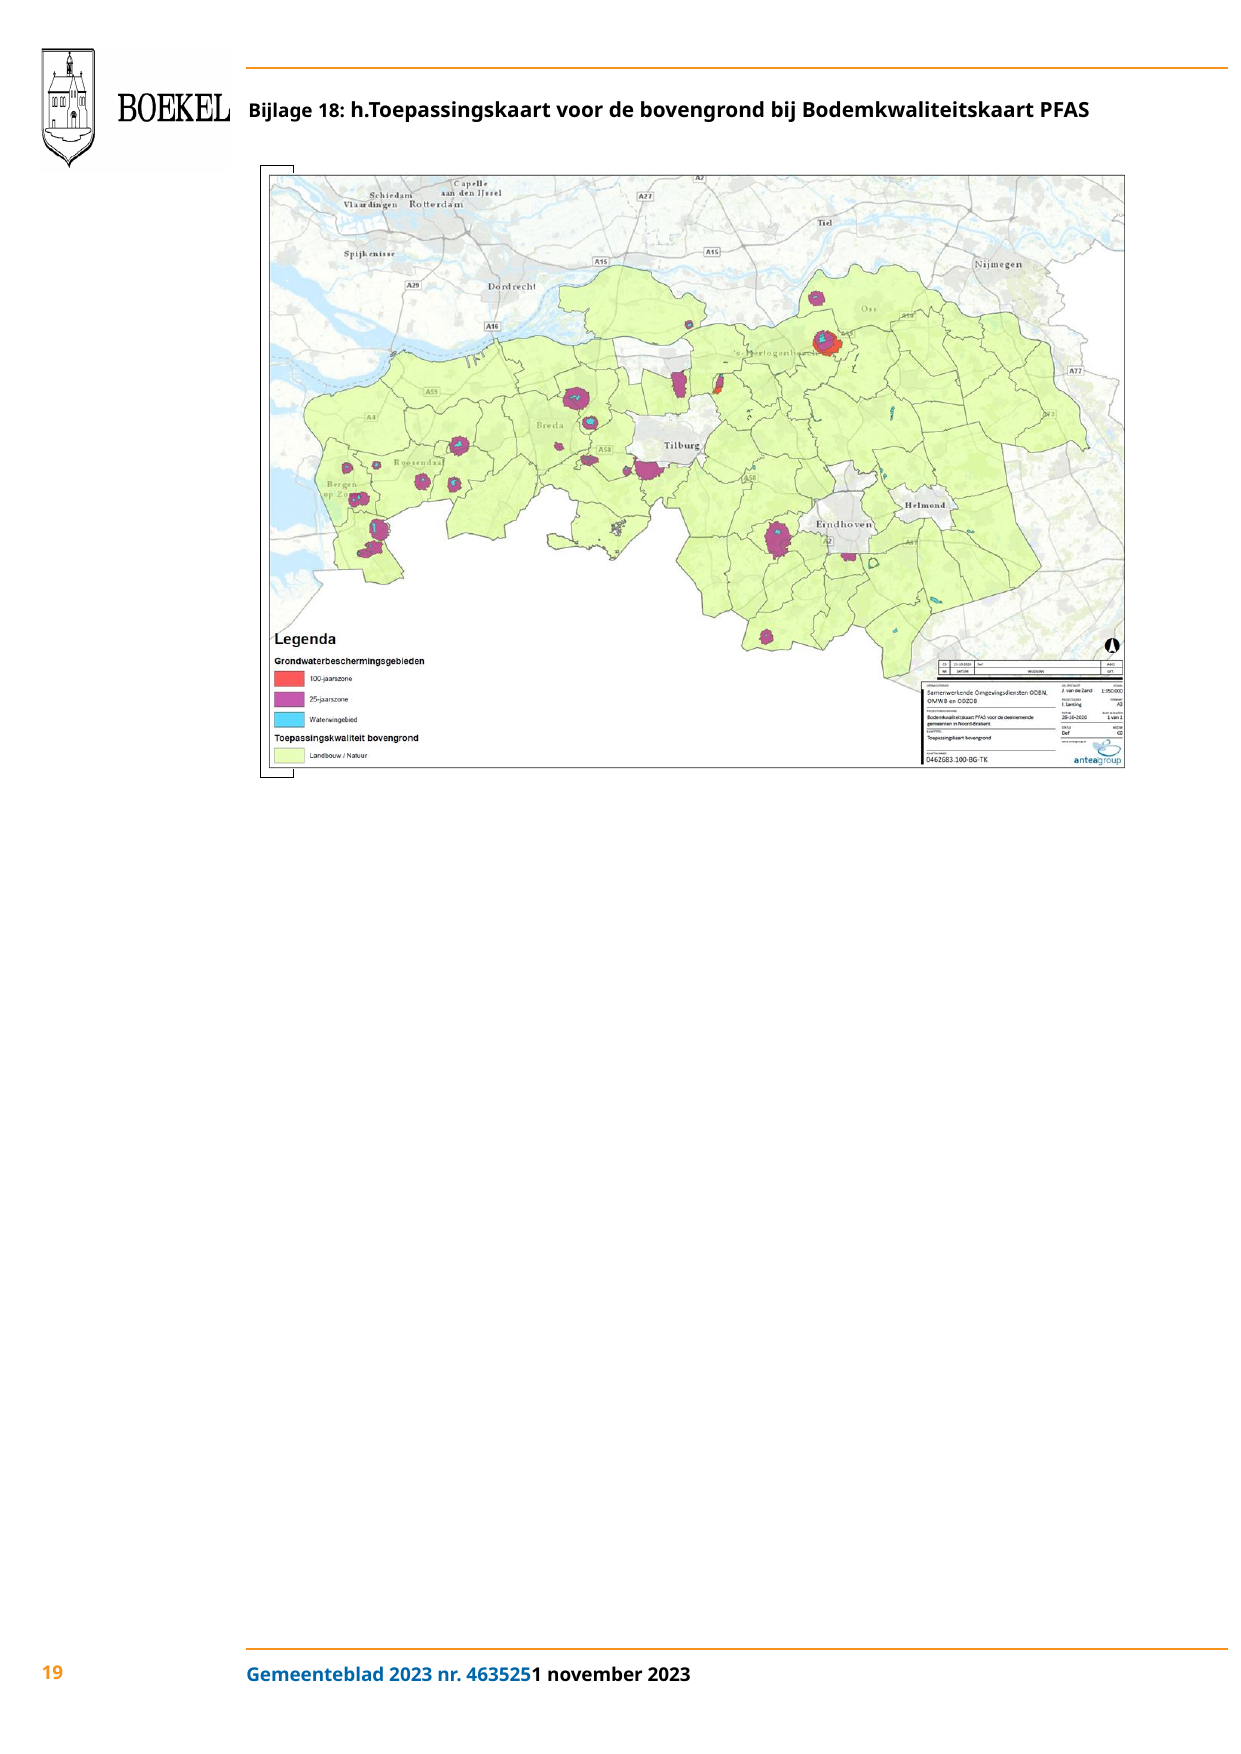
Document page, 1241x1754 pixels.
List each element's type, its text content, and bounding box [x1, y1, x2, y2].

text Bijlage 18: h.Toepassingskaart voor de bovengrond bij Bodemkwaliteitskaart PFAS [248, 95, 1152, 123]
picture [268, 173, 1125, 769]
picture [41, 47, 231, 172]
